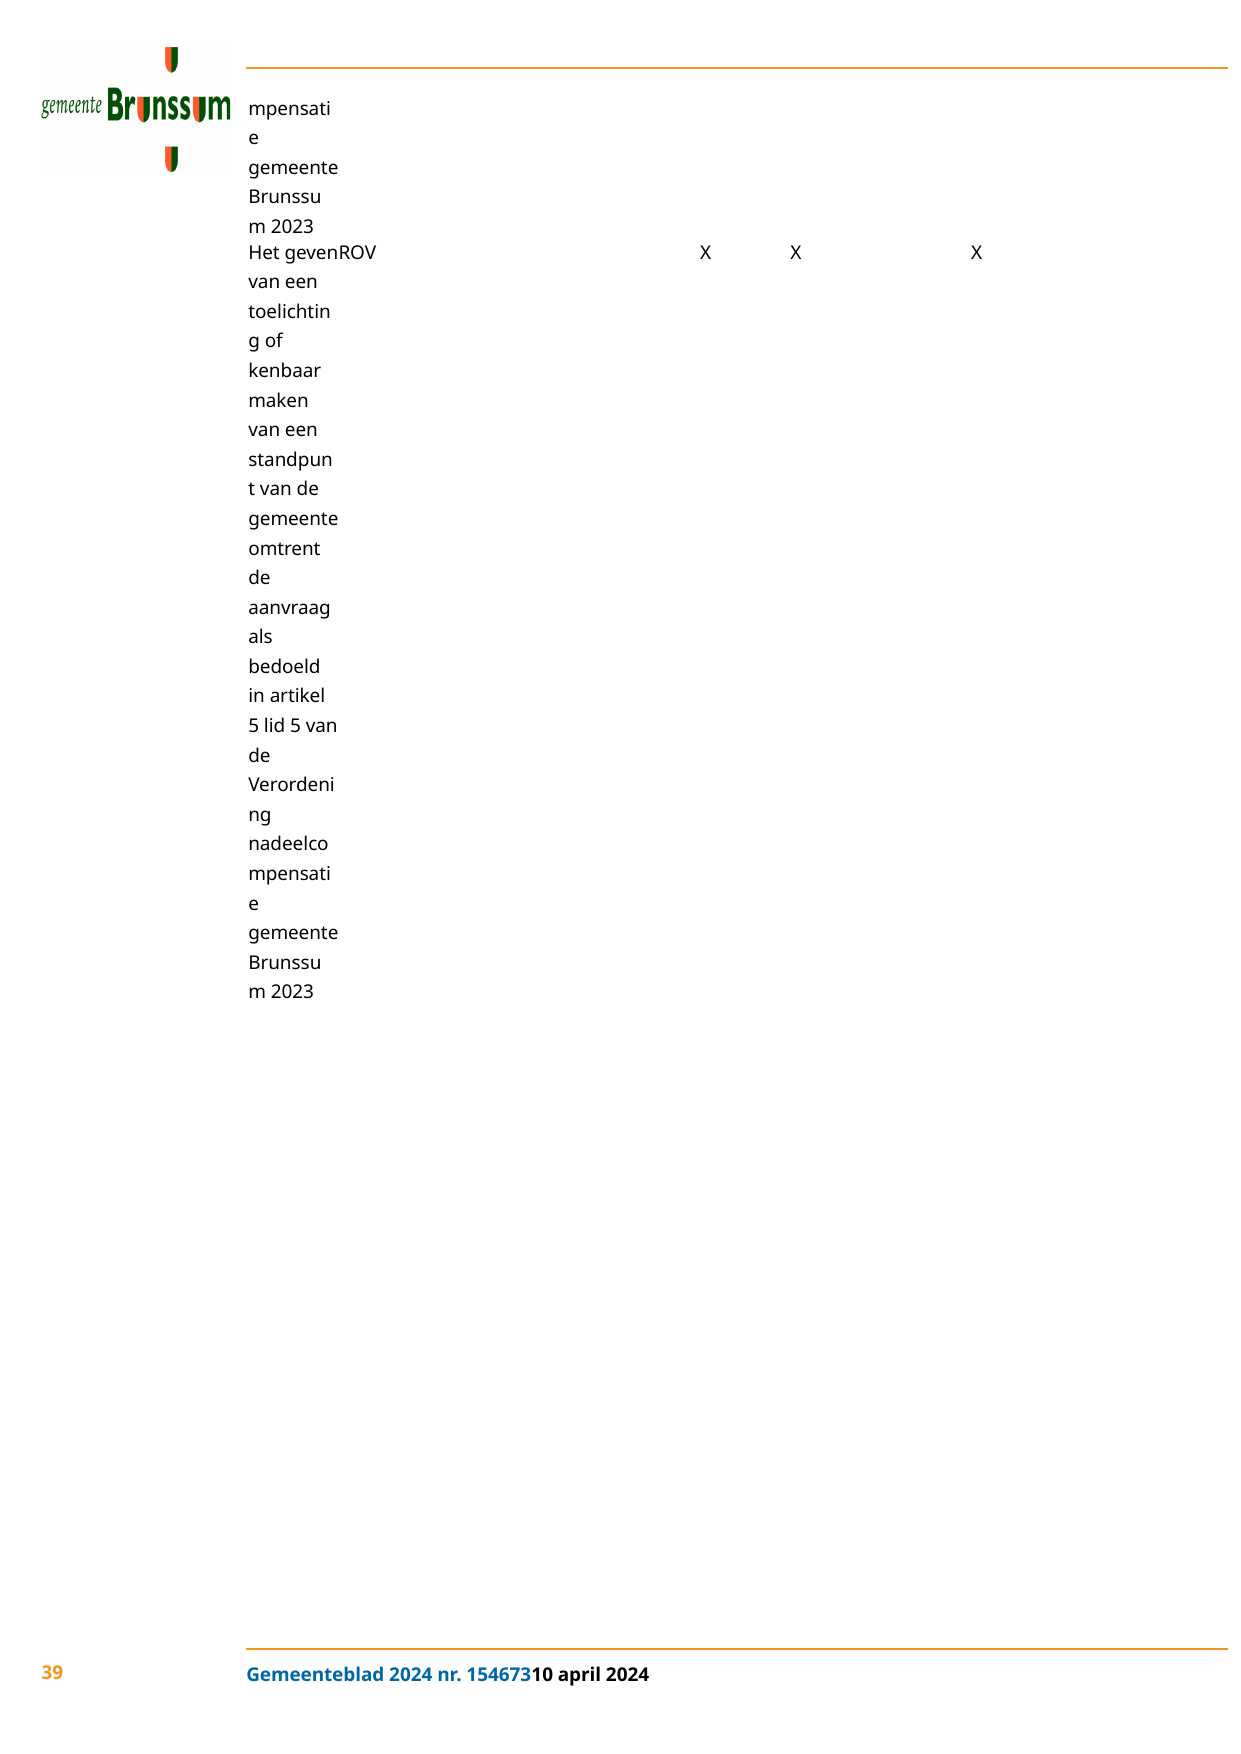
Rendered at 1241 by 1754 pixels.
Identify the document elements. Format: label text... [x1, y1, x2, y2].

table_cell ROV [338, 239, 429, 1004]
picture [41, 47, 231, 172]
table_cell [1061, 95, 1152, 239]
table_cell [881, 239, 971, 1004]
table_cell [519, 95, 609, 239]
table_cell [609, 95, 700, 239]
table_cell [429, 239, 519, 1004]
table_cell X [790, 239, 881, 1004]
table_cell [609, 239, 700, 1004]
table_cell mpensatie gemeente Brunssum 2023 [248, 95, 338, 239]
table_cell [429, 95, 519, 239]
table_cell X [971, 239, 1061, 1004]
table_cell [881, 95, 971, 239]
table_cell [1061, 239, 1152, 1004]
table_cell [700, 95, 790, 239]
table_cell Het geven van een toelichting of kenbaar maken van een standpunt van de gemeente omtrent de aanvraag als bedoeld in artikel 5 lid 5 van de Verordening nadeelcompensatie gemeente Brunssum 2023 [248, 239, 338, 1004]
table_cell [971, 95, 1061, 239]
table_cell [519, 239, 609, 1004]
table_cell X [700, 239, 790, 1004]
table_cell [338, 95, 429, 239]
table_cell [790, 95, 881, 239]
